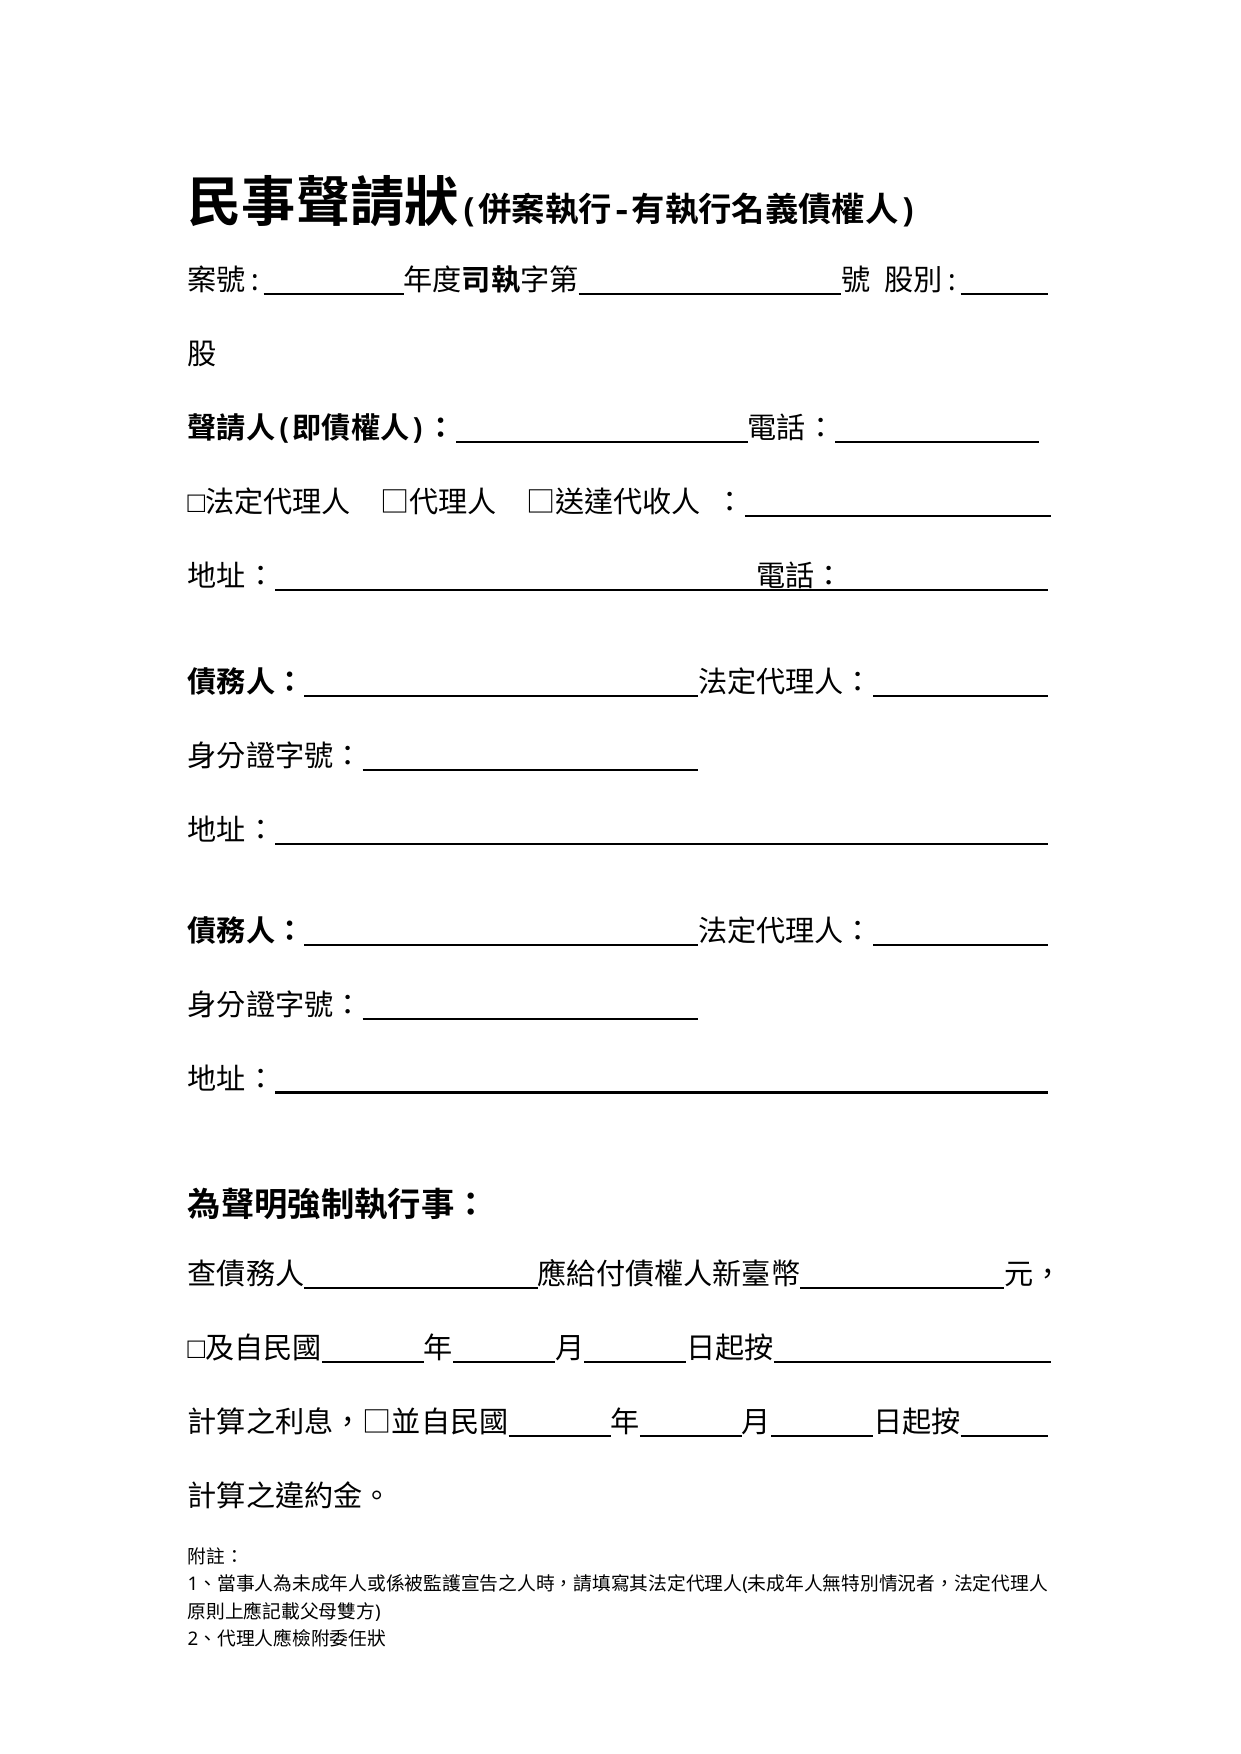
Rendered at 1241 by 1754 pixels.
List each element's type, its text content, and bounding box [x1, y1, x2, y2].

text □法定代理人 □代理人 □送達代收人 ： [187, 479, 1053, 521]
text 地址： [187, 1055, 1053, 1098]
text 聲請人(即債權人)： 電話： [187, 404, 1053, 447]
text 民事聲請狀(併案執行-有執行名義債權人) [187, 158, 1053, 237]
text 地址： 電話： [187, 553, 1053, 595]
text 案號: 年度司執字第 號 股別: 股 [187, 256, 1053, 373]
text 身分證字號： [187, 732, 1053, 775]
text 身分證字號： [187, 981, 1053, 1024]
text 地址： [187, 806, 1053, 849]
text 查債務人 應給付債權人新臺幣 元， [187, 1251, 1053, 1293]
text 為聲明強制執行事： [187, 1178, 1053, 1226]
text 債務人： 法定代理人： [187, 907, 1053, 950]
text □及自民國 年 月 日起按 計算之利息，□並自民國 年 月 日起按 計算之違約金。 [187, 1324, 1053, 1515]
text 債務人： 法定代理人： [187, 658, 1053, 701]
